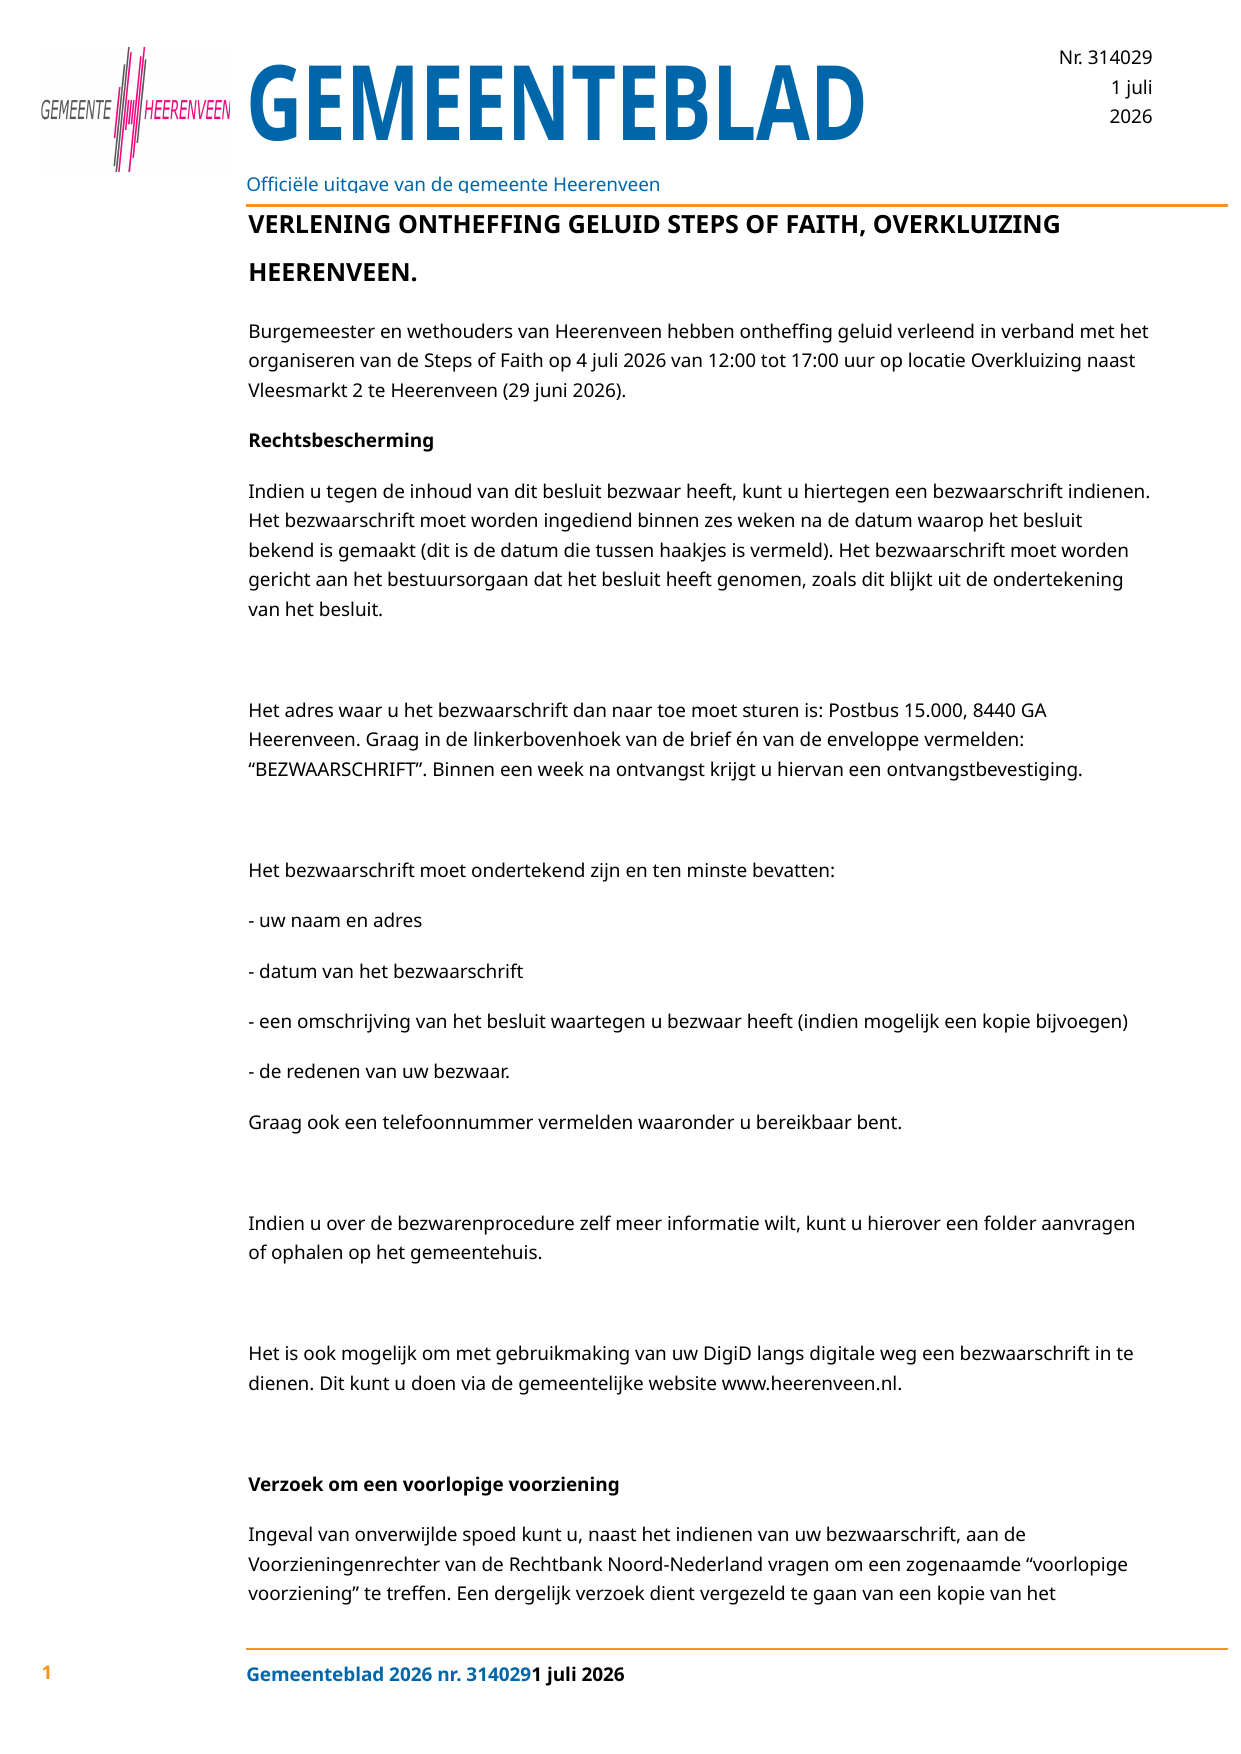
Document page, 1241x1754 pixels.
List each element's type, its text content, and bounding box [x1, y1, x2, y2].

text Het adres waar u het bezwaarschrift dan naar toe moet sturen is: Postbus 15.000, 8440 GA Heerenveen. Graag in de linkerbovenhoek van de brief én van de enveloppe vermelden: “BEZWAARSCHRIFT”. Binnen een week na ontvangst krijgt u hiervan een ontvangstbevestiging. [248, 697, 1152, 782]
text Het bezwaarschrift moet ondertekend zijn en ten minste bevatten: [248, 857, 1152, 883]
text - uw naam en adres [248, 907, 1152, 933]
text Verzoek om een voorlopige voorziening [248, 1471, 1152, 1497]
text Het is ook mogelijk om met gebruikmaking van uw DigiD langs digitale weg een bezwaarschrift in te dienen. Dit kunt u doen via de gemeentelijke website www.heerenveen.nl. [248, 1340, 1152, 1396]
text Graag ook een telefoonnummer vermelden waaronder u bereikbaar bent. [248, 1109, 1152, 1135]
text VERLENING ONTHEFFING GELUID STEPS OF FAITH, OVERKLUIZING HEERENVEEN. [248, 207, 1152, 288]
text Rechtsbescherming [248, 427, 1152, 453]
text Burgemeester en wethouders van Heerenveen hebben ontheffing geluid verleend in verband met het organiseren van de Steps of Faith op 4 juli 2026 van 12:00 tot 17:00 uur op locatie Overkluizing naast Vleesmarkt 2 te Heerenveen (29 juni 2026). [248, 318, 1152, 403]
picture [41, 47, 231, 172]
text - een omschrijving van het besluit waartegen u bezwaar heeft (indien mogelijk een kopie bijvoegen) [248, 1008, 1152, 1034]
text Indien u tegen de inhoud van dit besluit bezwaar heeft, kunt u hiertegen een bezwaarschrift indienen. Het bezwaarschrift moet worden ingediend binnen zes weken na de datum waarop het besluit bekend is gemaakt (dit is de datum die tussen haakjes is vermeld). Het bezwaarschrift moet worden gericht aan het bestuursorgaan dat het besluit heeft genomen, zoals dit blijkt uit de ondertekening van het besluit. [248, 478, 1152, 622]
text - datum van het bezwaarschrift [248, 958, 1152, 984]
text - de redenen van uw bezwaar. [248, 1059, 1152, 1084]
text Indien u over de bezwarenprocedure zelf meer informatie wilt, kunt u hierover een folder aanvragen of ophalen op het gemeentehuis. [248, 1210, 1152, 1265]
text Ingeval van onverwijlde spoed kunt u, naast het indienen van uw bezwaarschrift, aan de Voorzieningenrechter van de Rechtbank Noord-Nederland vragen om een zogenaamde “voorlopige voorziening” te treffen. Een dergelijk verzoek dient vergezeld te gaan van een kopie van het [248, 1521, 1152, 1606]
